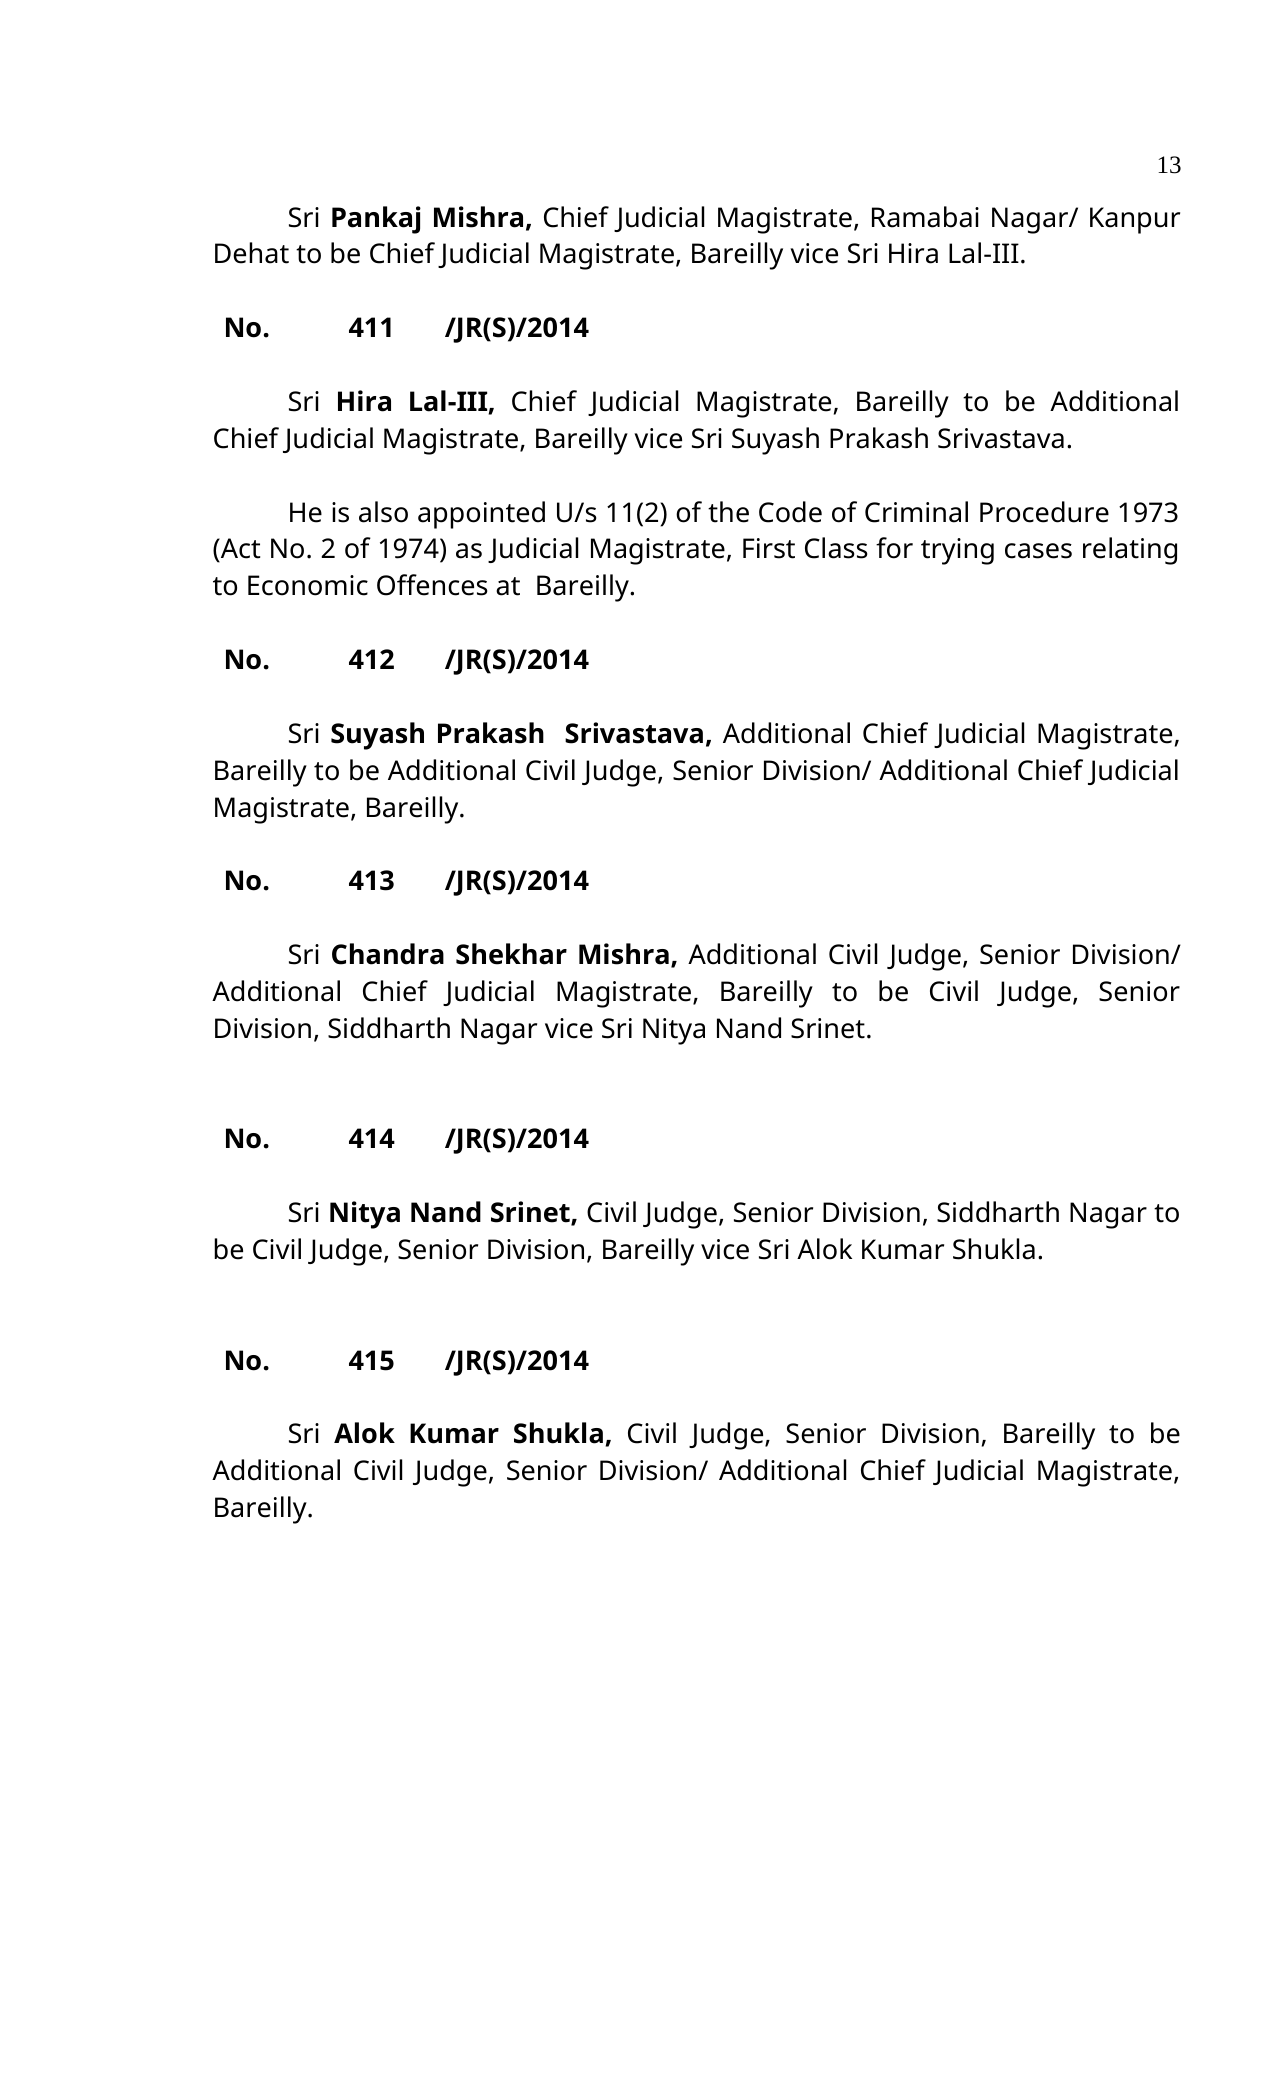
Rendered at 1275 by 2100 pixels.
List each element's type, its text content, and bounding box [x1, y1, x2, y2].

table_header /JR(S)/2014 [433, 1341, 642, 1378]
table_header No. [212, 641, 299, 677]
table_header /JR(S)/2014 [433, 641, 642, 677]
table_header [300, 862, 433, 899]
table_header [300, 1341, 433, 1378]
table_header /JR(S)/2014 [433, 1120, 642, 1157]
text Sri Alok Kumar Shukla, Civil Judge, Senior Division, Bareilly to be Additional Civil Judge, Senior Division/ Additional Chief Judicial Magistrate, Bareilly. [212, 1415, 1181, 1526]
table_header No. [212, 862, 299, 899]
table_header [300, 1120, 433, 1157]
text Sri Pankaj Mishra, Chief Judicial Magistrate, Ramabai Nagar/ Kanpur Dehat to be Chief Judicial Magistrate, Bareilly vice Sri Hira Lal-III. [212, 198, 1181, 272]
table_header No. [212, 309, 299, 346]
text Sri Suyash Prakash Srivastava, Additional Chief Judicial Magistrate, Bareilly to be Additional Civil Judge, Senior Division/ Additional Chief Judicial Magistrate, Bareilly. [212, 714, 1181, 825]
text Sri Hira Lal-III, Chief Judicial Magistrate, Bareilly to be Additional Chief Judicial Magistrate, Bareilly vice Sri Suyash Prakash Srivastava. [212, 382, 1181, 456]
table_header /JR(S)/2014 [433, 862, 642, 899]
table_header No. [212, 1120, 299, 1157]
text Sri Nitya Nand Srinet, Civil Judge, Senior Division, Siddharth Nagar to be Civil Judge, Senior Division, Bareilly vice Sri Alok Kumar Shukla. [212, 1194, 1181, 1267]
text He is also appointed U/s 11(2) of the Code of Criminal Procedure 1973 (Act No. 2 of 1974) as Judicial Magistrate, First Class for trying cases relating to Economic Offences at Bareilly. [212, 493, 1181, 604]
table_header [300, 309, 433, 346]
text Sri Chandra Shekhar Mishra, Additional Civil Judge, Senior Division/ Additional Chief Judicial Magistrate, Bareilly to be Civil Judge, Senior Division, Siddharth Nagar vice Sri Nitya Nand Srinet. [212, 936, 1181, 1046]
table_header /JR(S)/2014 [433, 309, 642, 346]
table_header [300, 641, 433, 677]
table_header No. [212, 1341, 299, 1378]
